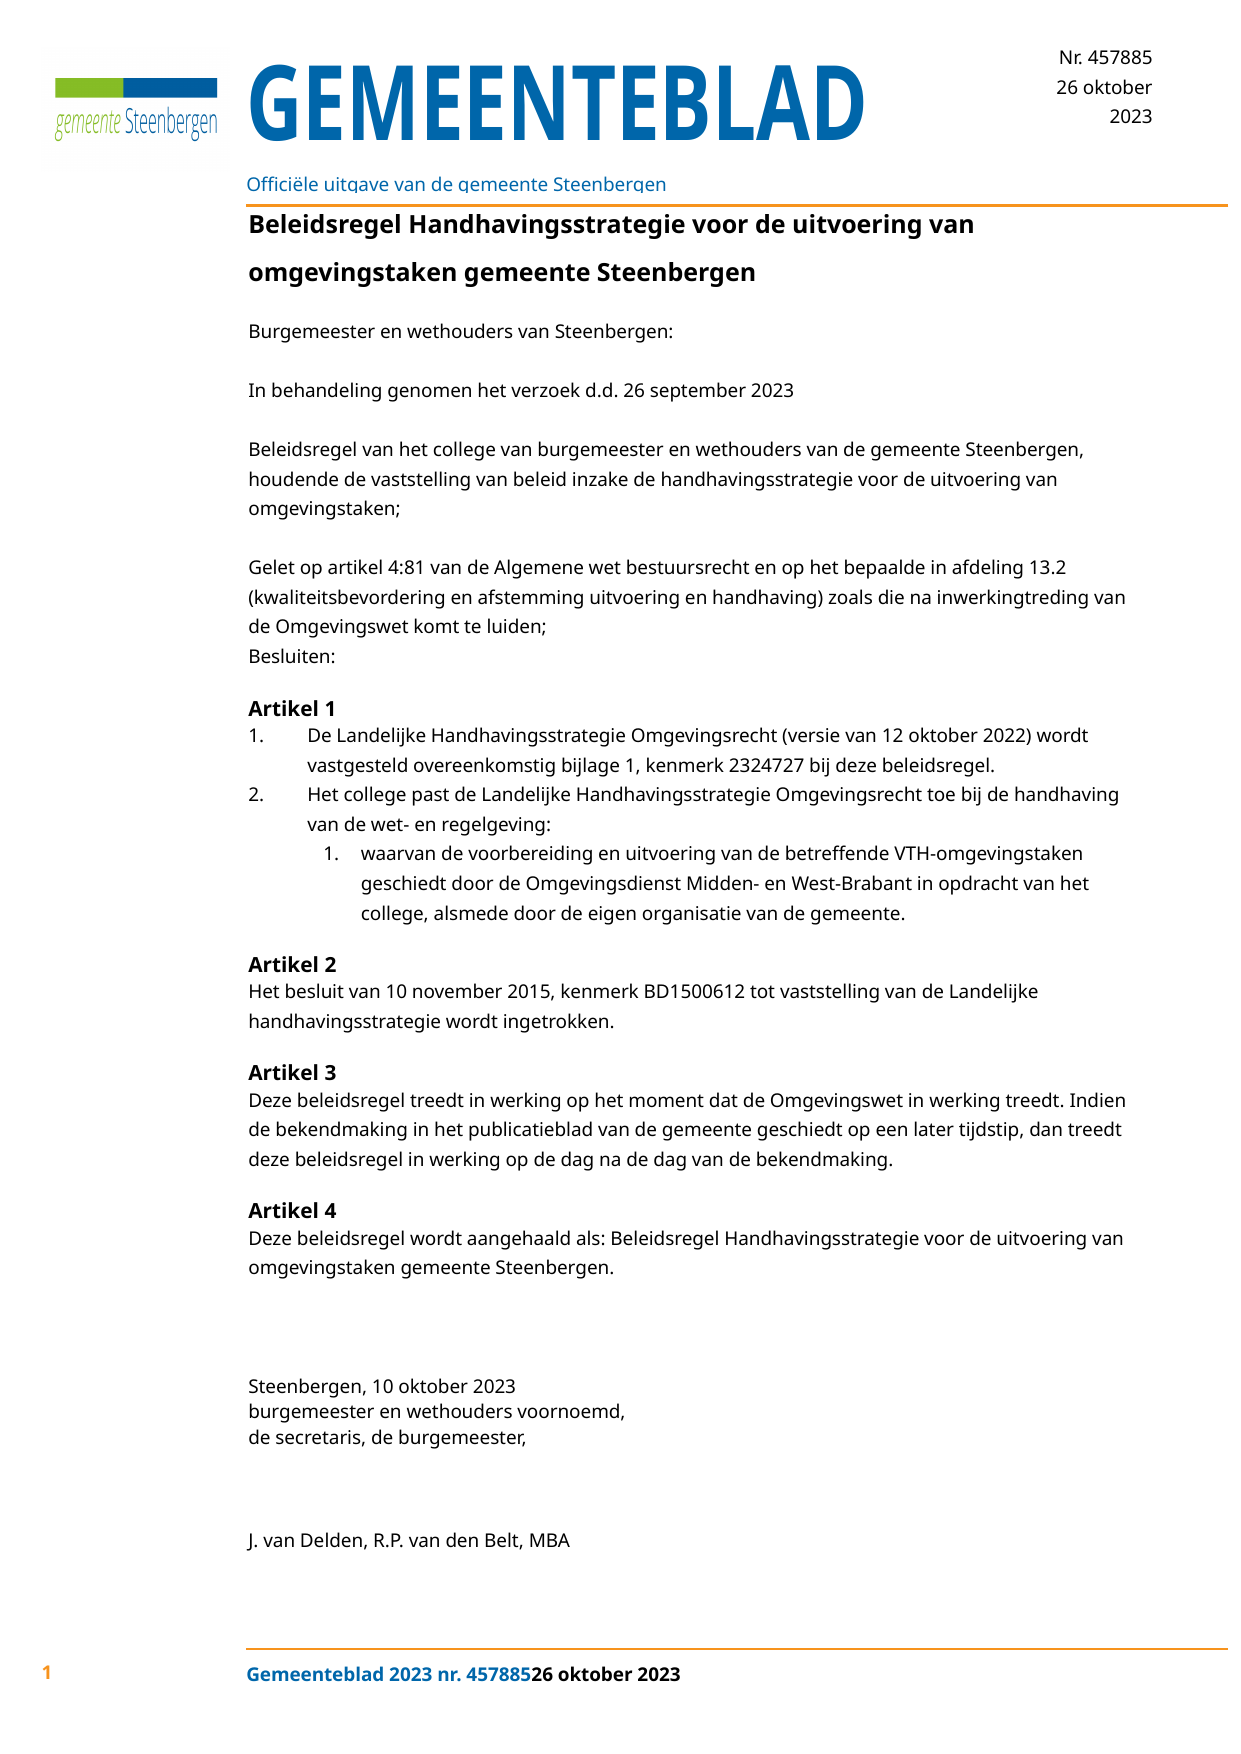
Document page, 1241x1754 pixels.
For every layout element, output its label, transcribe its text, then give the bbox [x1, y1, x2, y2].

text Artikel 3 [248, 1058, 1152, 1087]
text Beleidsregel Handhavingsstrategie voor de uitvoering van omgevingstaken gemeente Steenbergen [248, 207, 1152, 288]
picture [41, 47, 231, 172]
list De Landelijke Handhavingsstrategie Omgevingsrecht (versie van 12 oktober 2022) wordt vastgesteld overeenkomstig bijlage 1, kenmerk 2324727 bij deze beleidsregel. [248, 722, 1152, 777]
text de secretaris, de burgemeester, [248, 1424, 1152, 1450]
text J. van Delden, R.P. van den Belt, MBA [248, 1527, 1152, 1553]
text Artikel 1 [248, 694, 1152, 722]
text In behandeling genomen het verzoek d.d. 26 september 2023 [248, 377, 1152, 403]
text Besluiten: [248, 643, 1152, 669]
text Het besluit van 10 november 2015, kenmerk BD1500612 tot vaststelling van de Landelijke handhavingsstrategie wordt ingetrokken. [248, 978, 1152, 1034]
text burgemeester en wethouders voornoemd, [248, 1399, 1152, 1424]
list Het college past de Landelijke Handhavingsstrategie Omgevingsrecht toe bij de handhaving van de wet- en regelgeving: [248, 781, 1152, 837]
text Gelet op artikel 4:81 van de Algemene wet bestuursrecht en op het bepaalde in afdeling 13.2 (kwaliteitsbevordering en afstemming uitvoering en handhaving) zoals die na inwerkingtreding van de Omgevingswet komt te luiden; [248, 554, 1152, 639]
text Deze beleidsregel wordt aangehaald als: Beleidsregel Handhavingsstrategie voor de uitvoering van omgevingstaken gemeente Steenbergen. [248, 1225, 1152, 1280]
text Artikel 2 [248, 950, 1152, 978]
text Steenbergen, 10 oktober 2023 [248, 1373, 1152, 1399]
text Deze beleidsregel treedt in werking op het moment dat de Omgevingswet in werking treedt. Indien de bekendmaking in het publicatieblad van de gemeente geschiedt op een later tijdstip, dan treedt deze beleidsregel in werking op de dag na de dag van de bekendmaking. [248, 1087, 1152, 1172]
text Beleidsregel van het college van burgemeester en wethouders van de gemeente Steenbergen, houdende de vaststelling van beleid inzake de handhavingsstrategie voor de uitvoering van omgevingstaken; [248, 436, 1152, 521]
list waarvan de voorbereiding en uitvoering van de betreffende VTH-omgevingstaken geschiedt door de Omgevingsdienst Midden- en West-Brabant in opdracht van het college, alsmede door de eigen organisatie van de gemeente. [323, 841, 1152, 925]
text Artikel 4 [248, 1197, 1152, 1225]
text Burgemeester en wethouders van Steenbergen: [248, 318, 1152, 344]
